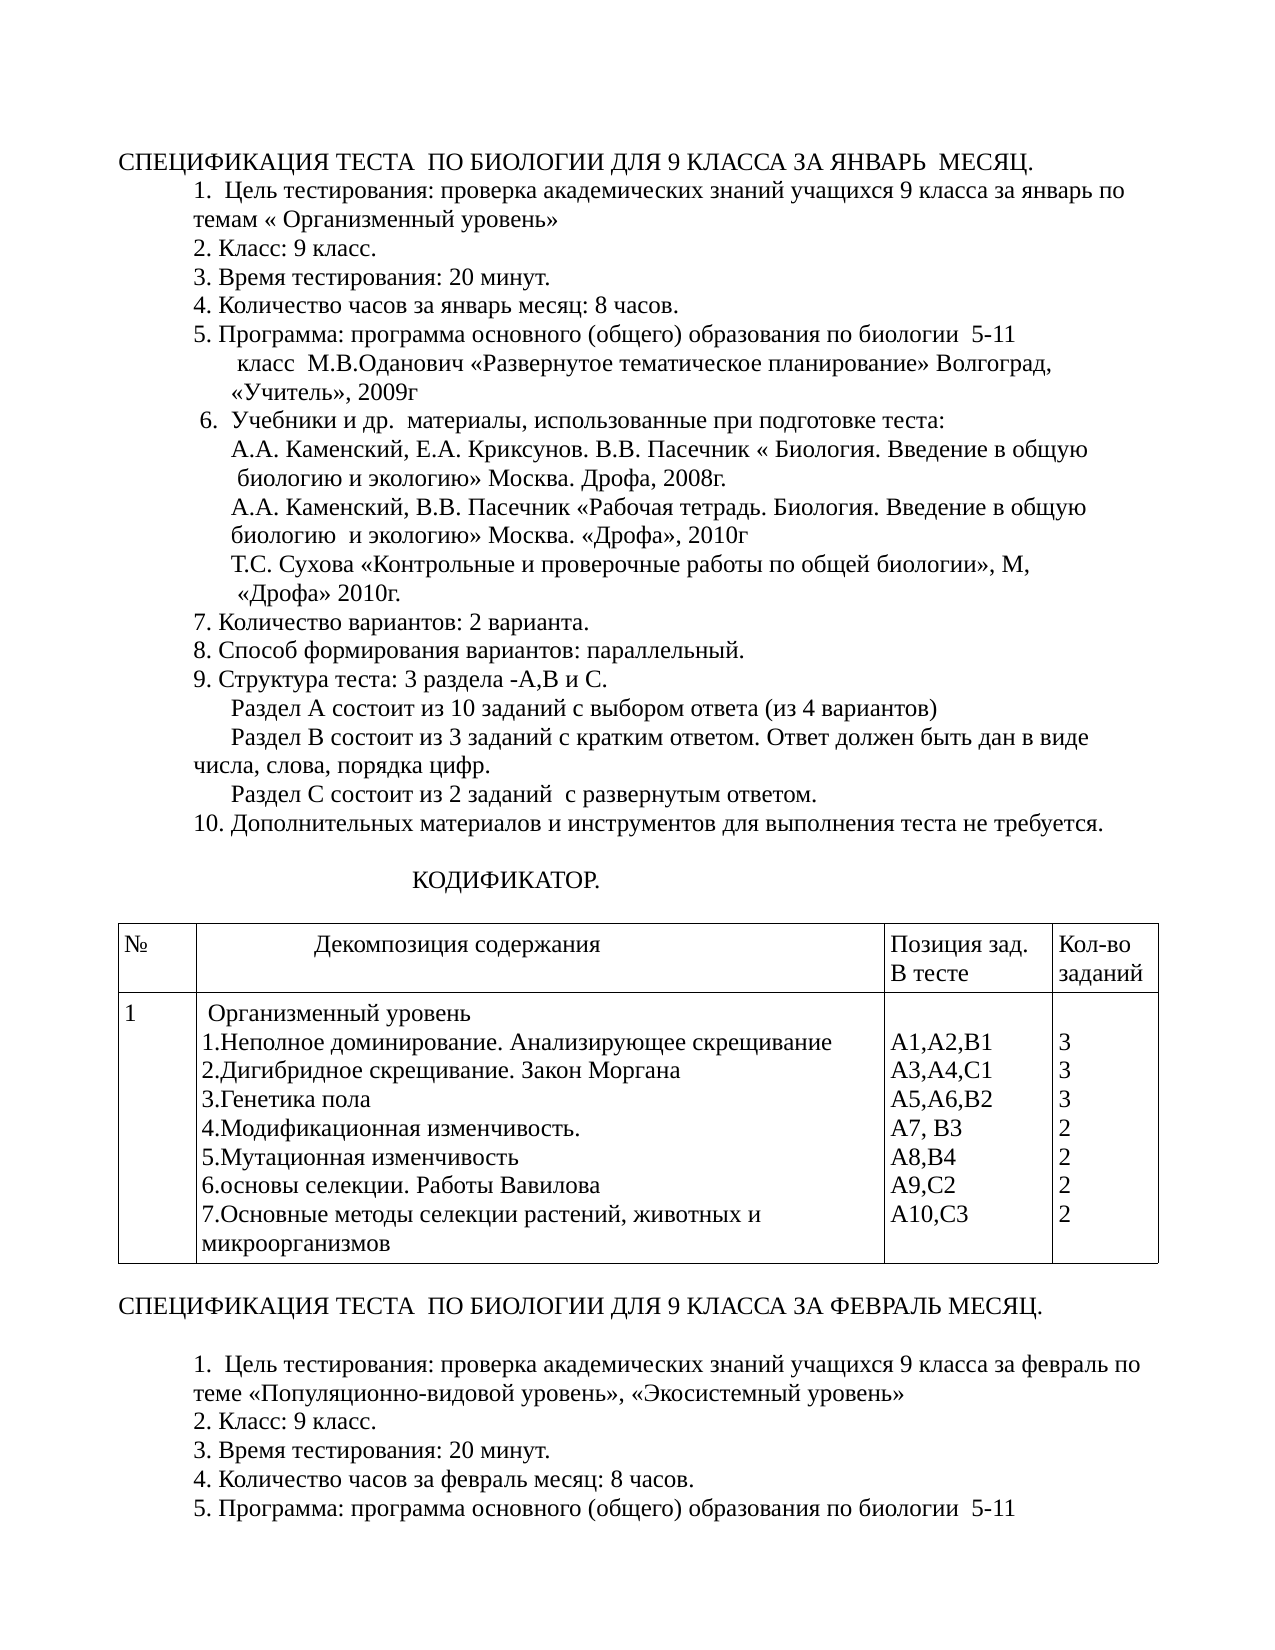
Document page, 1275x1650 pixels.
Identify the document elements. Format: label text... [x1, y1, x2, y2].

list биологию и экологию» Москва. «Дрофа», 2010г [156, 521, 1157, 549]
text КОДИФИКАТОР. [118, 866, 1157, 894]
list Раздел В состоит из 3 заданий с кратким ответом. Ответ должен быть дан в виде числа, слова, порядка цифр. [156, 722, 1157, 779]
table_cell 3 3 3 2 2 2 2 [1053, 993, 1158, 1262]
list 10. Дополнительных материалов и инструментов для выполнения теста не требуется. [156, 808, 1157, 837]
table_header Позиция зад. В тесте [885, 924, 1052, 992]
list «Дрофа» 2010г. [156, 578, 1157, 607]
list 2. Класс: 9 класс. [156, 233, 1157, 262]
list 8. Способ формирования вариантов: параллельный. [156, 636, 1157, 664]
list «Учитель», 2009г [156, 377, 1157, 406]
table_cell 1 [119, 993, 196, 1262]
list класс М.В.Оданович «Развернутое тематическое планирование» Волгоград, [156, 348, 1157, 377]
list 5. Программа: программа основного (общего) образования по биологии 5-11 [156, 319, 1157, 348]
list 1. Цель тестирования: проверка академических знаний учащихся 9 класса за январь по темам « Организменный уровень» [156, 176, 1157, 233]
table_cell А1,А2,В1 А3,А4,С1 А5,А6,В2 А7, В3 А8,В4 А9,С2 А10,С3 [885, 993, 1052, 1262]
list Т.С. Сухова «Контрольные и проверочные работы по общей биологии», М, [156, 549, 1157, 578]
list 3. Время тестирования: 20 минут. [156, 1435, 1157, 1464]
list 9. Структура теста: 3 раздела -А,В и С. [156, 664, 1157, 693]
text СПЕЦИФИКАЦИЯ ТЕСТА ПО БИОЛОГИИ ДЛЯ 9 КЛАССА ЗА ФЕВРАЛЬ МЕСЯЦ. [118, 1291, 1157, 1320]
list 3. Время тестирования: 20 минут. [156, 262, 1157, 291]
list биологию и экологию» Москва. Дрофа, 2008г. [156, 463, 1157, 492]
text СПЕЦИФИКАЦИЯ ТЕСТА ПО БИОЛОГИИ ДЛЯ 9 КЛАССА ЗА ЯНВАРЬ МЕСЯЦ. [118, 147, 1157, 176]
list 1. Цель тестирования: проверка академических знаний учащихся 9 класса за февраль по теме «Популяционно-видовой уровень», «Экосистемный уровень» [156, 1349, 1157, 1406]
list Раздел С состоит из 2 заданий с развернутым ответом. [156, 779, 1157, 808]
list А.А. Каменский, Е.А. Криксунов. В.В. Пасечник « Биология. Введение в общую [156, 434, 1157, 463]
list А.А. Каменский, В.В. Пасечник «Рабочая тетрадь. Биология. Введение в общую [156, 492, 1157, 521]
table_header № [119, 924, 196, 992]
list 2. Класс: 9 класс. [156, 1406, 1157, 1435]
table_header Декомпозиция содержания [197, 924, 884, 992]
list Раздел А состоит из 10 заданий с выбором ответа (из 4 вариантов) [156, 693, 1157, 722]
list 6. Учебники и др. материалы, использованные при подготовке теста: [156, 406, 1157, 434]
table_cell Организменный уровень 1.Неполное доминирование. Анализирующее скрещивание 2.Дигибридное скрещивание. Закон Моргана 3.Генетика пола 4.Модификационная изменчивость. 5.Мутационная изменчивость 6.основы селекции. Работы Вавилова 7.Основные методы селекции растений, животных и микроорганизмов [197, 993, 884, 1262]
list 5. Программа: программа основного (общего) образования по биологии 5-11 [156, 1493, 1157, 1521]
table_header Кол-во заданий [1053, 924, 1158, 992]
list 4. Количество часов за февраль месяц: 8 часов. [156, 1464, 1157, 1493]
list 4. Количество часов за январь месяц: 8 часов. [156, 291, 1157, 319]
list 7. Количество вариантов: 2 варианта. [156, 607, 1157, 636]
